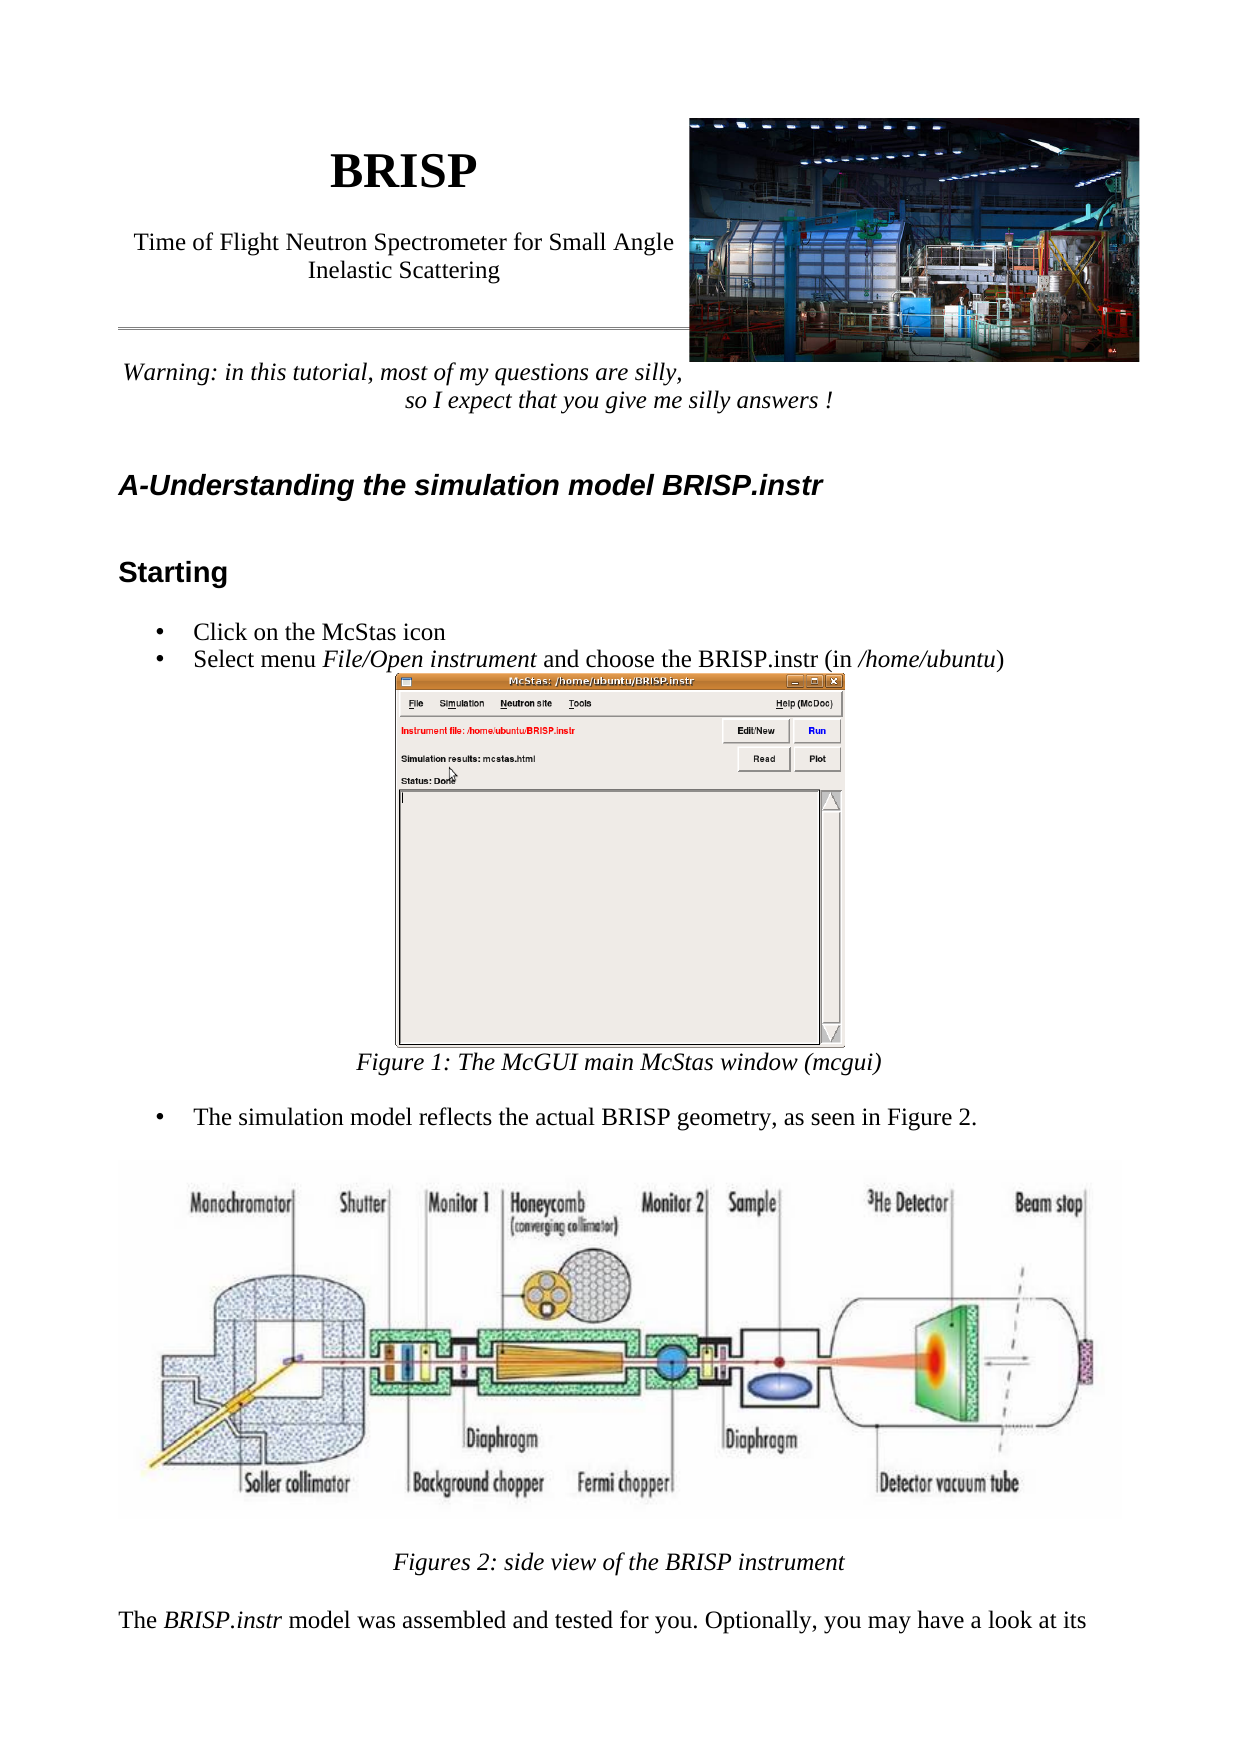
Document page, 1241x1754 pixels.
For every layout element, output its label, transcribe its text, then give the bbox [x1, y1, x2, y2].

picture [395, 673, 845, 1048]
text Warning: in this tutorial, most of my questions are silly, so I expect that you give me silly answers ! [118, 358, 1122, 414]
text Time of Flight Neutron Spectrometer for Small Angle Inelastic Scattering [118, 228, 689, 283]
text The BRISP.instr model was assembled and tested for you. Optionally, you may have a look at its [118, 1606, 1122, 1633]
list The simulation model reflects the actual BRISP geometry, as seen in Figure 2. [156, 1103, 1122, 1131]
text Figure 1: The McGUI main McStas window (mcgui) [118, 1048, 1122, 1076]
subtitle A-Understanding the simulation model BRISP.instr [118, 468, 1122, 501]
picture [689, 118, 1140, 362]
list Click on the McStas icon [156, 618, 1122, 645]
subtitle BRISP [118, 143, 689, 198]
subtitle Starting [118, 556, 1122, 588]
picture [118, 1160, 1122, 1519]
text Figures 2: side view of the BRISP instrument [118, 1548, 1122, 1576]
list Select menu File/Open instrument and choose the BRISP.instr (in /home/ubuntu) [156, 645, 1122, 673]
